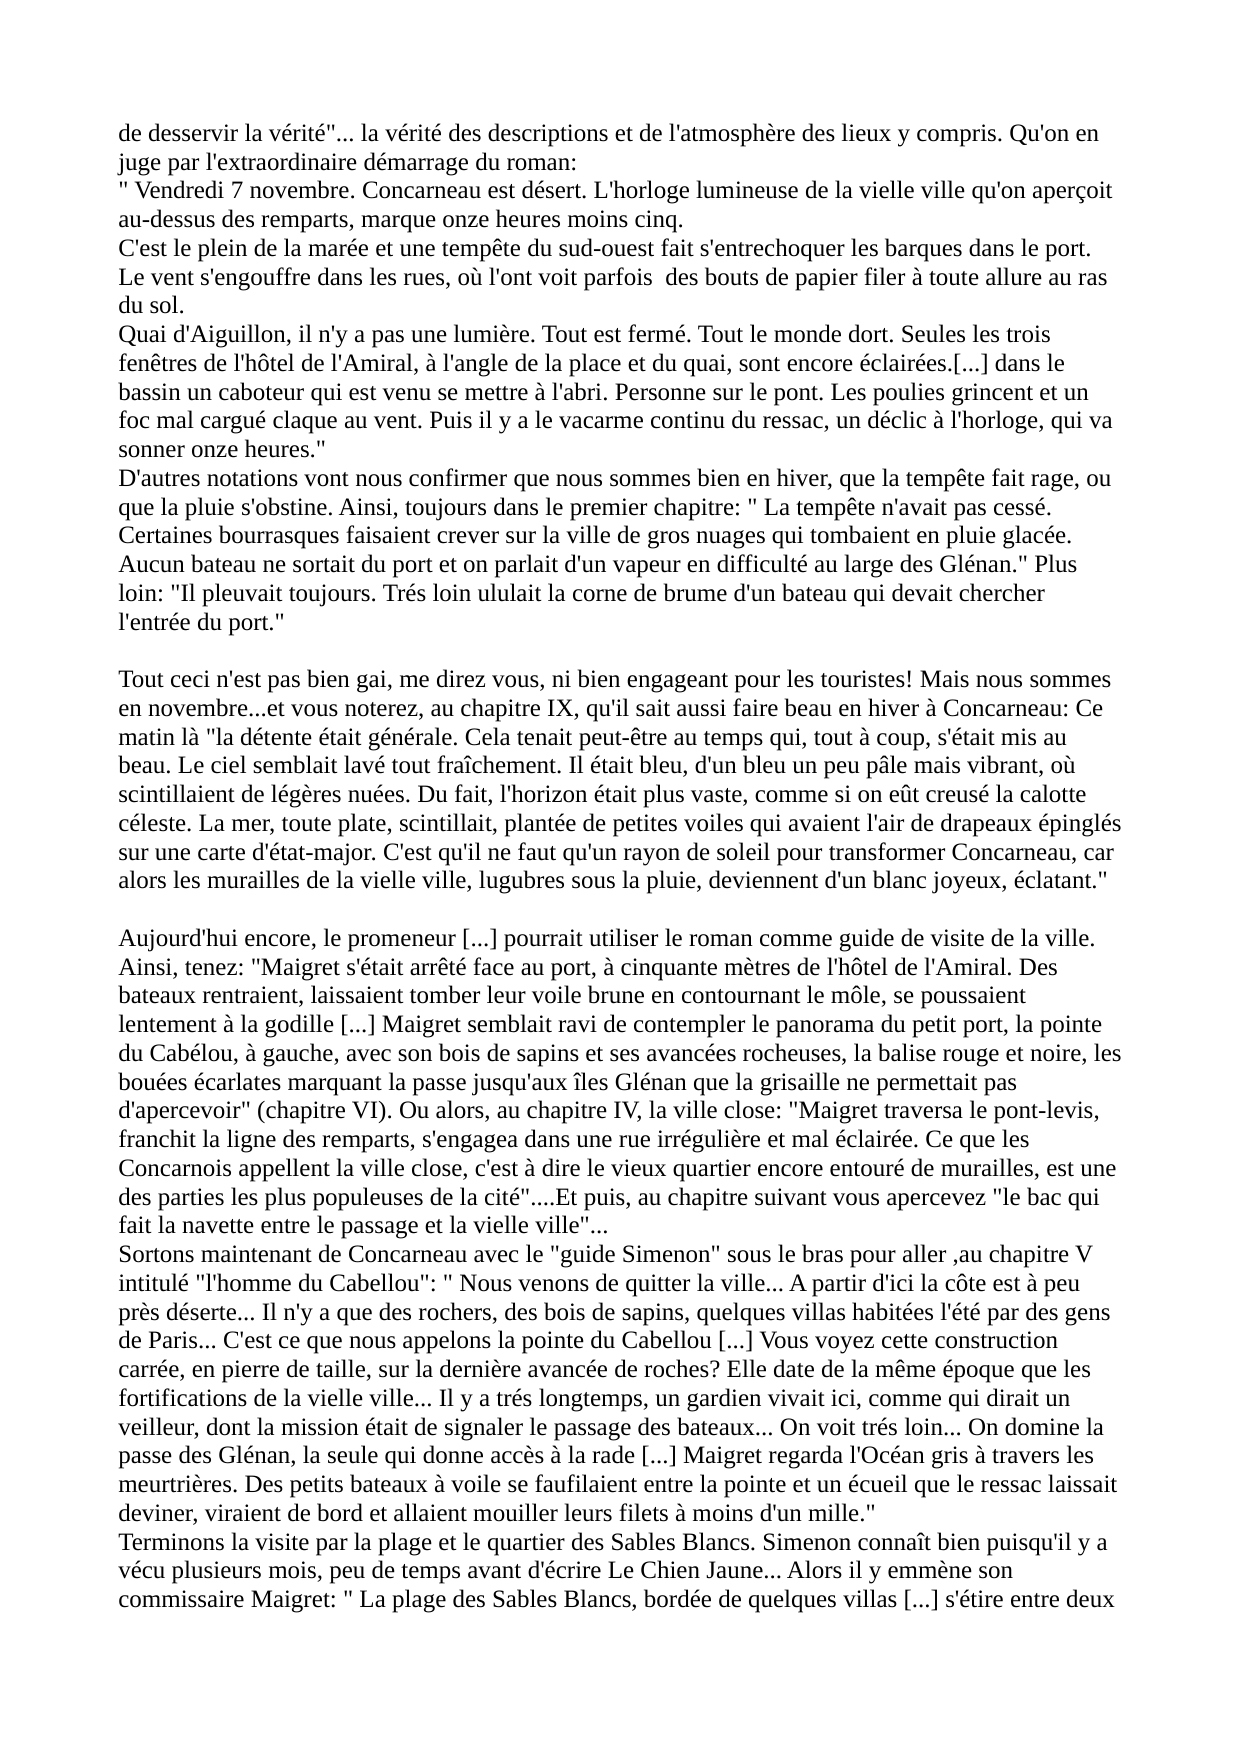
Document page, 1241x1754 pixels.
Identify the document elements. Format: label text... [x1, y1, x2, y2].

text Sortons maintenant de Concarneau avec le "guide Simenon" sous le bras pour aller ,au chapitre V intitulé "l'homme du Cabellou": " Nous venons de quitter la ville... A partir d'ici la côte est à peu près déserte... Il n'y a que des rochers, des bois de sapins, quelques villas habitées l'été par des gens de Paris... C'est ce que nous appelons la pointe du Cabellou [...] Vous voyez cette construction carrée, en pierre de taille, sur la dernière avancée de roches? Elle date de la même époque que les fortifications de la vielle ville... Il y a trés longtemps, un gardien vivait ici, comme qui dirait un veilleur, dont la mission était de signaler le passage des bateaux... On voit trés loin... On domine la passe des Glénan, la seule qui donne accès à la rade [...] Maigret regarda l'Océan gris à travers les meurtrières. Des petits bateaux à voile se faufilaient entre la pointe et un écueil que le ressac laissait deviner, viraient de bord et allaient mouiller leurs filets à moins d'un mille." [118, 1239, 1122, 1527]
text de desservir la vérité"... la vérité des descriptions et de l'atmosphère des lieux y compris. Qu'on en juge par l'extraordinaire démarrage du roman: [118, 118, 1122, 176]
text " Vendredi 7 novembre. Concarneau est désert. L'horloge lumineuse de la vielle ville qu'on aperçoit au-dessus des remparts, marque onze heures moins cinq. [118, 176, 1122, 233]
text Terminons la visite par la plage et le quartier des Sables Blancs. Simenon connaît bien puisqu'il y a vécu plusieurs mois, peu de temps avant d'écrire Le Chien Jaune... Alors il y emmène son commissaire Maigret: " La plage des Sables Blancs, bordée de quelques villas [...] s'étire entre deux [118, 1527, 1122, 1613]
text D'autres notations vont nous confirmer que nous sommes bien en hiver, que la tempête fait rage, ou que la pluie s'obstine. Ainsi, toujours dans le premier chapitre: " La tempête n'avait pas cessé. Certaines bourrasques faisaient crever sur la ville de gros nuages qui tombaient en pluie glacée. Aucun bateau ne sortait du port et on parlait d'un vapeur en difficulté au large des Glénan." Plus loin: "Il pleuvait toujours. Trés loin ululait la corne de brume d'un bateau qui devait chercher l'entrée du port." [118, 463, 1122, 636]
text Quai d'Aiguillon, il n'y a pas une lumière. Tout est fermé. Tout le monde dort. Seules les trois fenêtres de l'hôtel de l'Amiral, à l'angle de la place et du quai, sont encore éclairées.[...] dans le bassin un caboteur qui est venu se mettre à l'abri. Personne sur le pont. Les poulies grincent et un foc mal cargué claque au vent. Puis il y a le vacarme continu du ressac, un déclic à l'horloge, qui va sonner onze heures." [118, 319, 1122, 463]
text Aujourd'hui encore, le promeneur [...] pourrait utiliser le roman comme guide de visite de la ville. Ainsi, tenez: "Maigret s'était arrêté face au port, à cinquante mètres de l'hôtel de l'Amiral. Des bateaux rentraient, laissaient tomber leur voile brune en contournant le môle, se poussaient lentement à la godille [...] Maigret semblait ravi de contempler le panorama du petit port, la pointe du Cabélou, à gauche, avec son bois de sapins et ses avancées rocheuses, la balise rouge et noire, les bouées écarlates marquant la passe jusqu'aux îles Glénan que la grisaille ne permettait pas d'apercevoir" (chapitre VI). Ou alors, au chapitre IV, la ville close: "Maigret traversa le pont-levis, franchit la ligne des remparts, s'engagea dans une rue irrégulière et mal éclairée. Ce que les Concarnois appellent la ville close, c'est à dire le vieux quartier encore entouré de murailles, est une des parties les plus populeuses de la cité"....Et puis, au chapitre suivant vous apercevez "le bac qui fait la navette entre le passage et la vielle ville"... [118, 923, 1122, 1239]
text Tout ceci n'est pas bien gai, me direz vous, ni bien engageant pour les touristes! Mais nous sommes en novembre...et vous noterez, au chapitre IX, qu'il sait aussi faire beau en hiver à Concarneau: Ce matin là "la détente était générale. Cela tenait peut-être au temps qui, tout à coup, s'était mis au beau. Le ciel semblait lavé tout fraîchement. Il était bleu, d'un bleu un peu pâle mais vibrant, où scintillaient de légères nuées. Du fait, l'horizon était plus vaste, comme si on eût creusé la calotte céleste. La mer, toute plate, scintillait, plantée de petites voiles qui avaient l'air de drapeaux épinglés sur une carte d'état-major. C'est qu'il ne faut qu'un rayon de soleil pour transformer Concarneau, car alors les murailles de la vielle ville, lugubres sous la pluie, deviennent d'un blanc joyeux, éclatant." [118, 664, 1122, 894]
text C'est le plein de la marée et une tempête du sud-ouest fait s'entrechoquer les barques dans le port. Le vent s'engouffre dans les rues, où l'ont voit parfois des bouts de papier filer à toute allure au ras du sol. [118, 233, 1122, 319]
